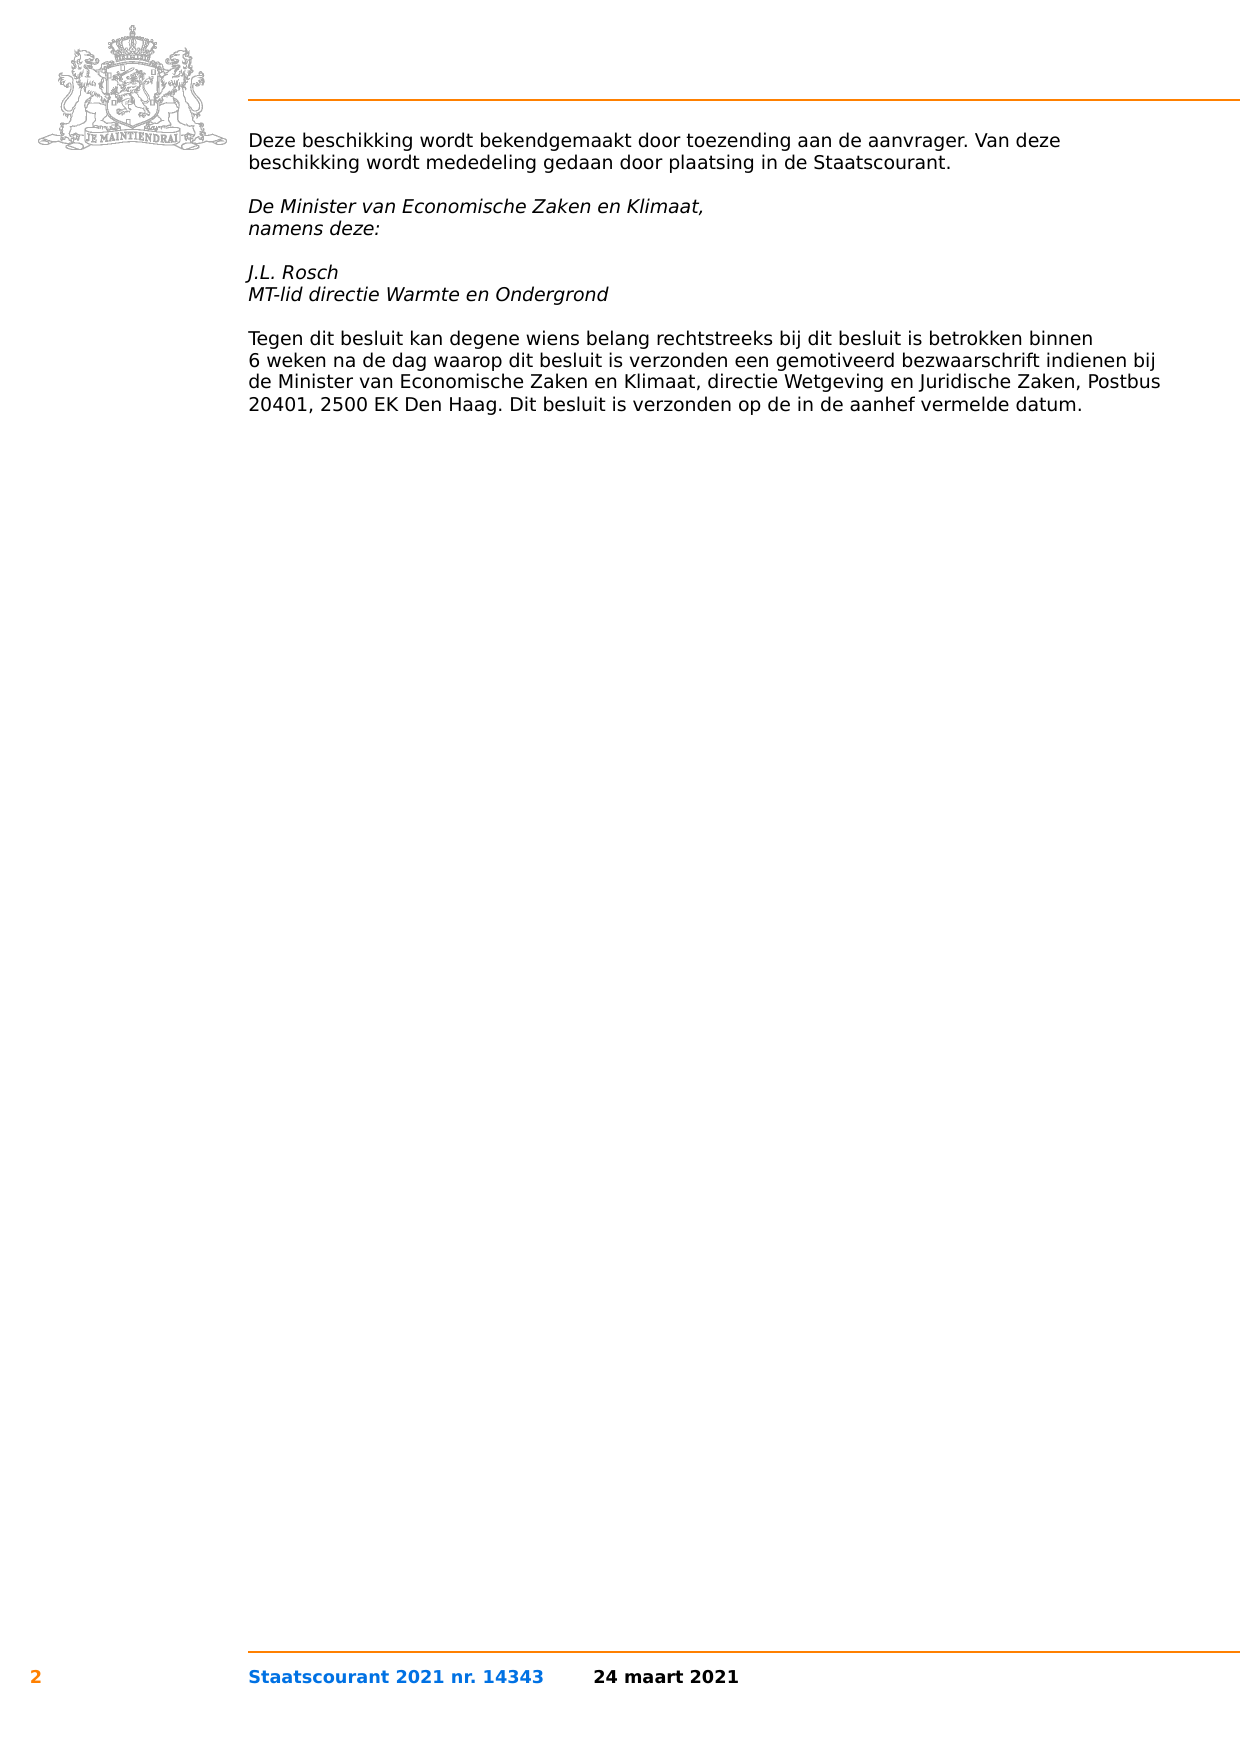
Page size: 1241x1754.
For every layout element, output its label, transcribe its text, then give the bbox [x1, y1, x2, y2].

text Tegen dit besluit kan degene wiens belang rechtstreeks bij dit besluit is betrokken binnen 6 weken na de dag waarop dit besluit is verzonden een gemotiveerd bezwaarschrift indienen bij de Minister van Economische Zaken en Klimaat, directie Wetgeving en Juridische Zaken, Postbus 20401, 2500 EK Den Haag. Dit besluit is verzonden op de in de aanhef vermelde datum. [248, 327, 1163, 415]
text Deze beschikking wordt bekendgemaakt door toezending aan de aanvrager. Van deze beschikking wordt mededeling gedaan door plaatsing in de Staatscourant. [248, 130, 1163, 174]
picture [38, 25, 227, 150]
text De Minister van Economische Zaken en Klimaat, namens deze: J.L. Rosch MT-lid directie Warmte en Ondergrond [248, 196, 1163, 306]
